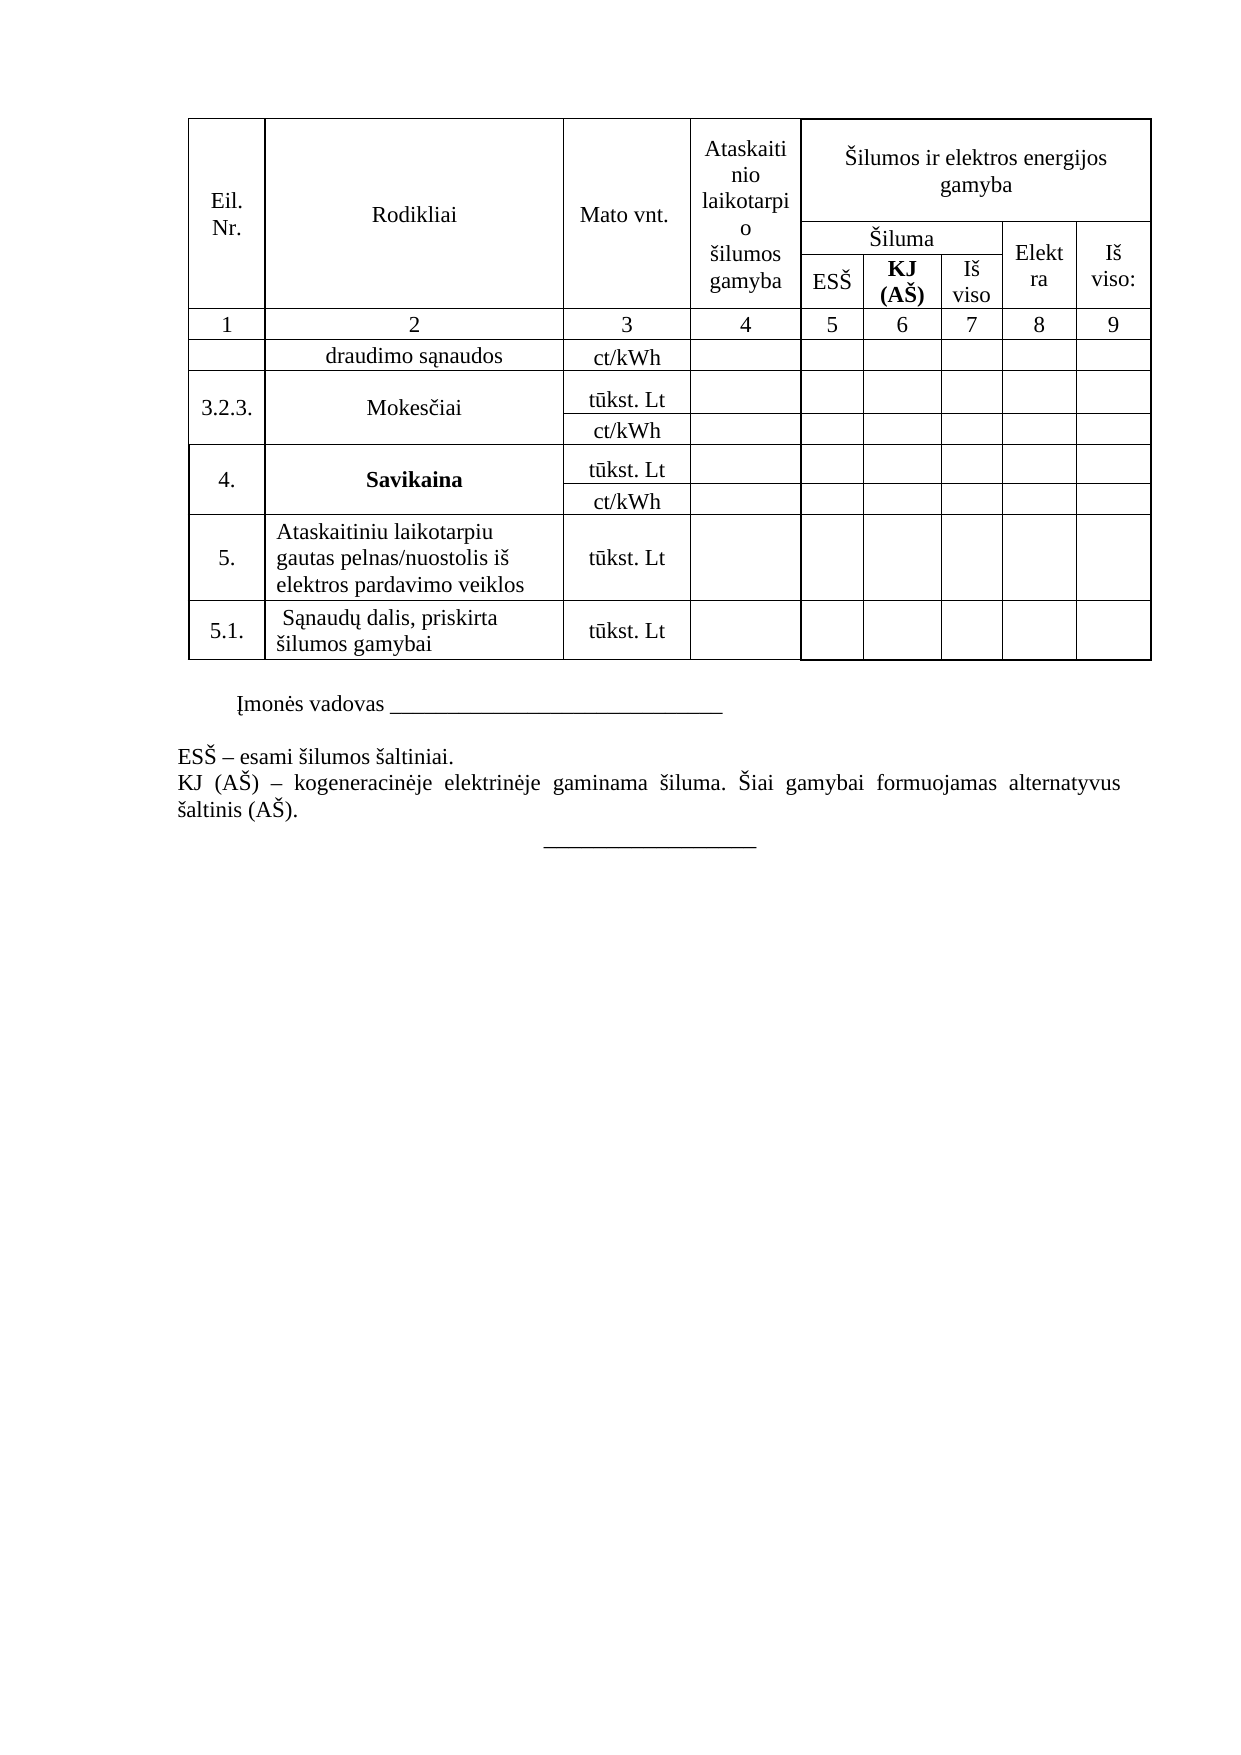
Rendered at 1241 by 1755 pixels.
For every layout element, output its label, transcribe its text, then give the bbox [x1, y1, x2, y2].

table_cell 7 [942, 309, 1002, 339]
table_cell ESŠ [802, 255, 863, 308]
table_cell 6 [864, 309, 941, 339]
table_cell 5.1. [190, 601, 264, 659]
table_cell ct/kWh [564, 340, 690, 370]
table_cell [942, 601, 1002, 659]
table_cell 1 [189, 309, 264, 339]
table_cell [691, 414, 800, 444]
table_cell [189, 340, 264, 370]
table_cell tūkst. Lt [564, 371, 690, 412]
table_cell [691, 484, 800, 514]
table_cell Iš viso: [1077, 222, 1150, 308]
table_cell [691, 515, 800, 600]
table_cell [691, 601, 800, 659]
table_cell [864, 484, 941, 514]
table_header Mato vnt. [564, 119, 690, 308]
table_header Eil. Nr. [189, 119, 264, 308]
table_cell [942, 484, 1002, 514]
table_header Ataskaitinio laikotarpio šilumos gamyba [691, 119, 800, 308]
table_cell [691, 371, 800, 412]
table_cell Elektra [1003, 222, 1076, 308]
table_cell Mokesčiai [266, 371, 563, 444]
table_cell [1003, 371, 1076, 412]
table_cell ct/kWh [564, 484, 690, 514]
table_cell [942, 414, 1002, 444]
table_cell [942, 371, 1002, 412]
table_cell [1077, 445, 1150, 483]
table_cell [691, 445, 800, 483]
table_cell [1077, 371, 1150, 412]
table_cell [942, 515, 1002, 600]
table_cell [1077, 484, 1150, 514]
table_cell Šiluma [802, 222, 1002, 254]
table_cell KJ (AŠ) [864, 255, 941, 308]
table_cell [1003, 484, 1076, 514]
table_header Rodikliai [266, 119, 563, 308]
table_cell draudimo sąnaudos [266, 340, 563, 370]
table_cell 4 [691, 309, 800, 339]
text KJ (AŠ) – kogeneracinėje elektrinėje gaminama šiluma. Šiai gamybai formuojamas alternatyvus šaltinis (AŠ). [177, 769, 1122, 822]
table_cell [864, 445, 941, 483]
table_cell 5 [802, 309, 863, 339]
table_cell [802, 515, 863, 600]
table_cell [864, 414, 941, 444]
table_cell [1003, 445, 1076, 483]
table_cell [1003, 601, 1076, 659]
table_cell [802, 484, 863, 514]
table_cell 3.2.3. [189, 371, 264, 444]
table_cell [802, 414, 863, 444]
table_cell [1003, 340, 1076, 370]
table_cell [802, 601, 863, 659]
table_cell Ataskaitiniu laikotarpiu gautas pelnas/nuostolis iš elektros pardavimo veiklos [266, 515, 563, 600]
table_cell [1077, 340, 1150, 370]
table_cell [942, 445, 1002, 483]
table_cell [864, 340, 941, 370]
table_cell [864, 601, 941, 659]
table_cell [802, 371, 863, 412]
table_cell 3 [564, 309, 690, 339]
table_cell [802, 340, 863, 370]
table_cell Savikaina [266, 445, 563, 514]
table_cell tūkst. Lt [564, 515, 690, 600]
table_cell Sąnaudų dalis, priskirta šilumos gamybai [266, 601, 563, 659]
table_cell tūkst. Lt [564, 601, 690, 659]
table_cell 9 [1077, 309, 1150, 339]
text _________________ [177, 822, 1122, 851]
table_cell [1003, 414, 1076, 444]
table_cell [1077, 414, 1150, 444]
table_cell Iš viso [942, 255, 1002, 308]
table_cell 8 [1003, 309, 1076, 339]
table_cell 2 [266, 309, 563, 339]
table_cell [802, 445, 863, 483]
table_cell [942, 340, 1002, 370]
text ESŠ – esami šilumos šaltiniai. [177, 743, 1122, 769]
table_cell [1077, 515, 1150, 600]
table_cell tūkst. Lt [564, 445, 690, 483]
table_cell [864, 515, 941, 600]
table_cell [691, 340, 800, 370]
table_cell ct/kWh [564, 414, 690, 444]
table_cell 5. [190, 515, 264, 600]
table_cell [1003, 515, 1076, 600]
text Įmonės vadovas _____________________________ [236, 690, 1122, 717]
table_cell [1077, 601, 1150, 659]
table_header Šilumos ir elektros energijos gamyba [802, 120, 1150, 221]
table_cell 4. [190, 445, 264, 514]
table_cell [864, 371, 941, 412]
